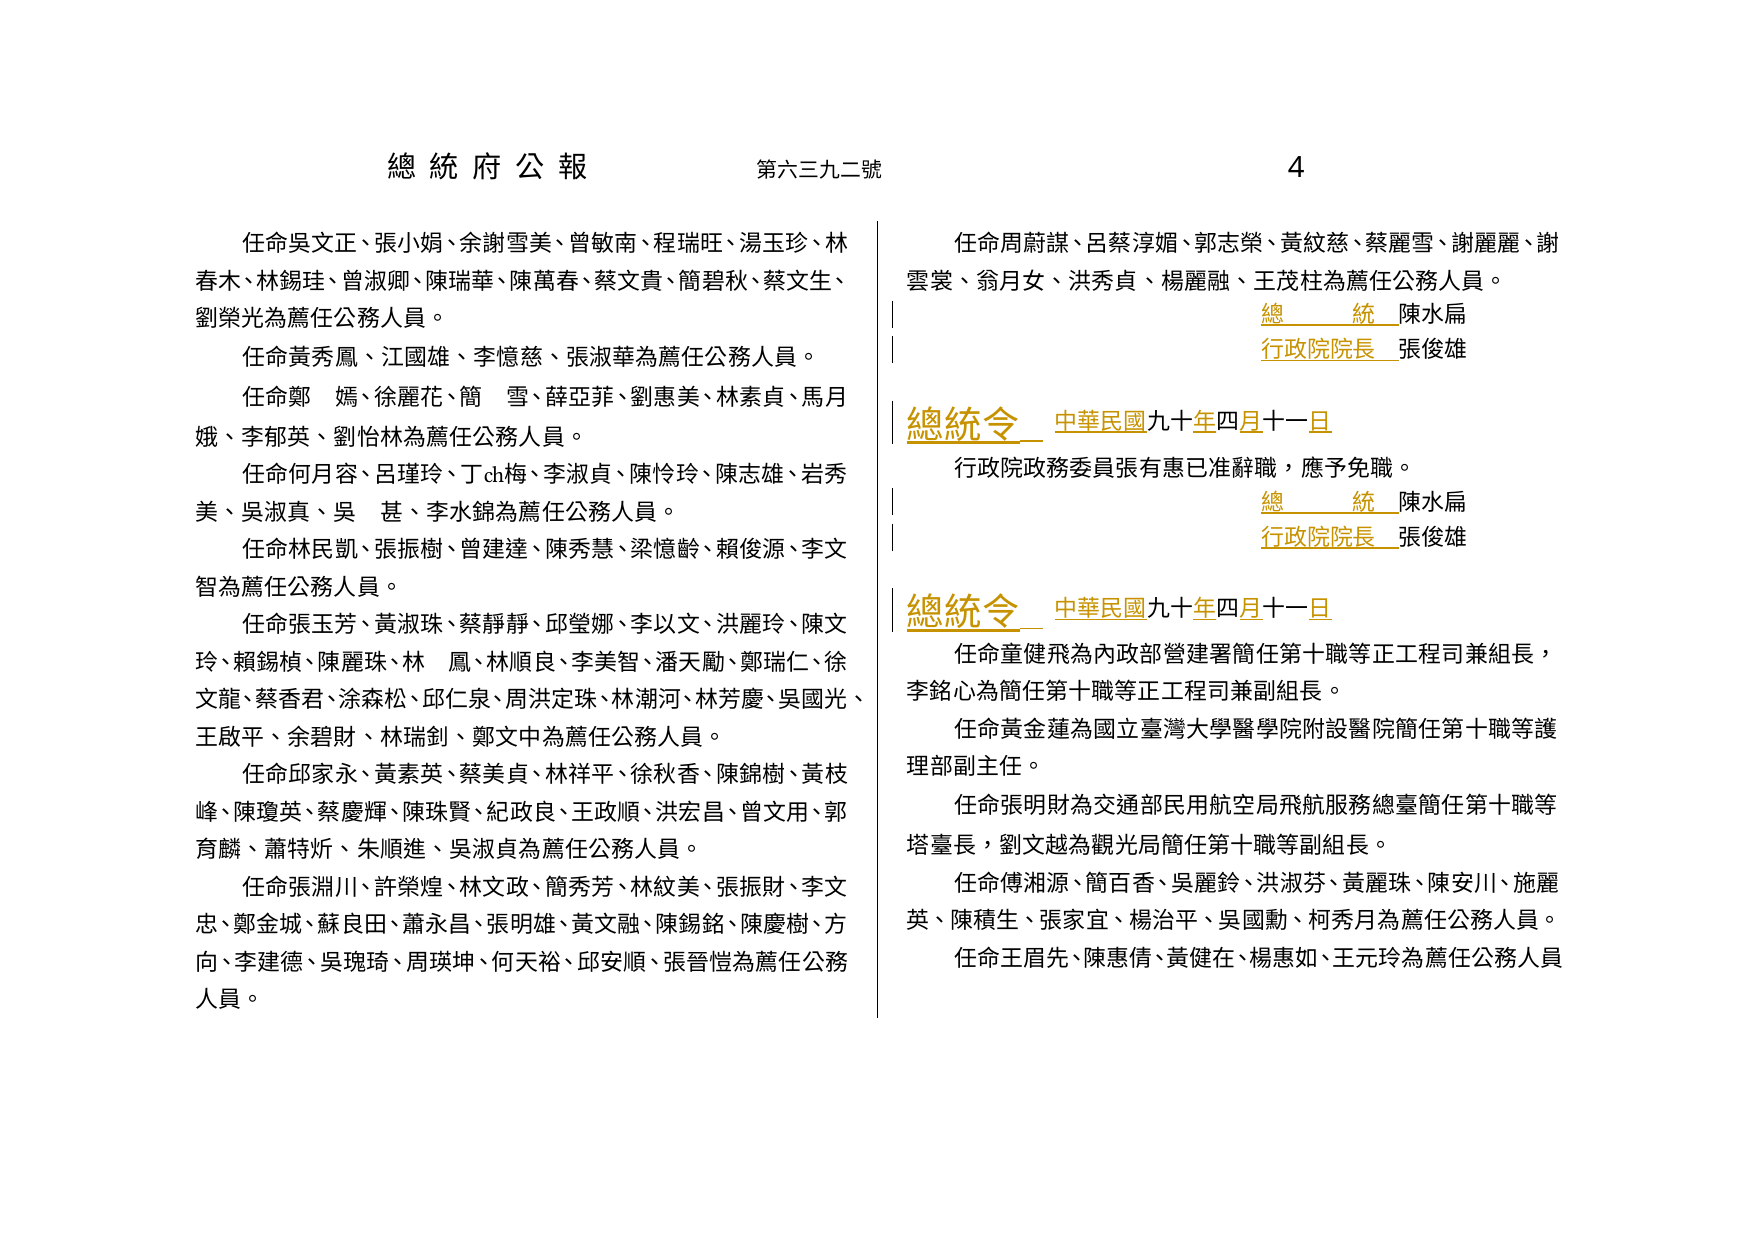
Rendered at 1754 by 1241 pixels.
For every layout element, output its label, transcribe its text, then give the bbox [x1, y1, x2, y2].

text 行政院院長 張俊雄 [907, 336, 1559, 363]
text 任命傅湘源、簡百香、吳麗鈴、洪淑芬、黃麗珠、陳安川、施麗英、陳積生、張家宜、楊治平、吳國勳、柯秀月為薦任公務人員。 [907, 861, 1559, 936]
text 任命黃金蓮為國立臺灣大學醫學院附設醫院簡任第十職等護理部副主任。 [907, 707, 1559, 782]
text 行政院院長 張俊雄 [907, 524, 1559, 551]
text 任命邱家永、黃素英、蔡美貞、林祥平、徐秋香、陳錦樹、黃枝峰、陳瓊英、蔡慶輝、陳珠賢、紀政良、王政順、洪宏昌、曾文用、郭育麟、蕭特炘、朱順進、吳淑貞為薦任公務人員。 [195, 753, 847, 865]
table_header 總統令 [904, 588, 1051, 632]
text 任命張玉芳、黃淑珠、蔡靜靜、邱瑩娜、李以文、洪麗玲、陳文玲、賴錫楨、陳麗珠、林 鳳、林順良、李美智、潘天勵、鄭瑞仁、徐文龍、蔡香君、涂森松、邱仁泉、周洪定珠、林潮河、林芳慶、吳國光、王啟平、余碧財、林瑞釗、鄭文中為薦任公務人員。 [195, 603, 847, 753]
table_header 中華民國九十年四月十一日 [1051, 401, 1564, 444]
text 任命鄭 嫣、徐麗花、簡 雪、薛亞菲、劉惠美、林素貞、馬月娥、李郁英、劉怡林為薦任公務人員。 [195, 374, 847, 453]
text 任命周蔚謀、呂蔡淳媚、郭志榮、黃紋慈、蔡麗雪、謝麗麗、謝雲裳、翁月女、洪秀貞、楊麗融、王茂柱為薦任公務人員。 [907, 222, 1559, 297]
text 任命吳文正、張小娟、余謝雪美、曾敏南、程瑞旺、湯玉珍、林春木、林錫珪、曾淑卿、陳瑞華、陳萬春、蔡文貴、簡碧秋、蔡文生、劉榮光為薦任公務人員。 [195, 222, 847, 334]
text 任命童健飛為內政部營建署簡任第十職等正工程司兼組長，李銘心為簡任第十職等正工程司兼副組長。 [907, 632, 1559, 707]
table_header 中華民國九十年四月十一日 [1051, 588, 1564, 632]
text 任命王眉先、陳惠倩、黃健在、楊惠如、王元玲為薦任公務人員。 [907, 936, 1559, 974]
text 任命張淵川、許榮煌、林文政、簡秀芳、林紋美、張振財、李文忠、鄭金城、蘇良田、蕭永昌、張明雄、黃文融、陳錫銘、陳慶樹、方 向、李建德、吳瑰琦、周瑛坤、何天裕、邱安順、張晉愷為薦任公務人員。 [195, 865, 847, 1015]
text 總 統 陳水扁 [907, 301, 1559, 328]
text 任命張明財為交通部民用航空局飛航服務總臺簡任第十職等塔臺長，劉文越為觀光局簡任第十職等副組長。 [907, 782, 1559, 861]
text 任命黃秀鳳、江國雄、李憶慈、張淑華為薦任公務人員。 [195, 334, 847, 374]
table_header 總統令 [904, 401, 1051, 444]
text 行政院政務委員張有惠已准辭職，應予免職。 [907, 444, 1559, 484]
text 總 統 陳水扁 [907, 488, 1559, 515]
text 任命林民凱、張振樹、曾建達、陳秀慧、梁憶齡、賴俊源、李文智為薦任公務人員。 [195, 528, 847, 603]
text 任命何月容、呂瑾玲、丁梅、李淑貞、陳怜玲、陳志雄、岩秀美、吳淑真、吳 甚、李水錦為薦任公務人員。 [195, 453, 847, 528]
